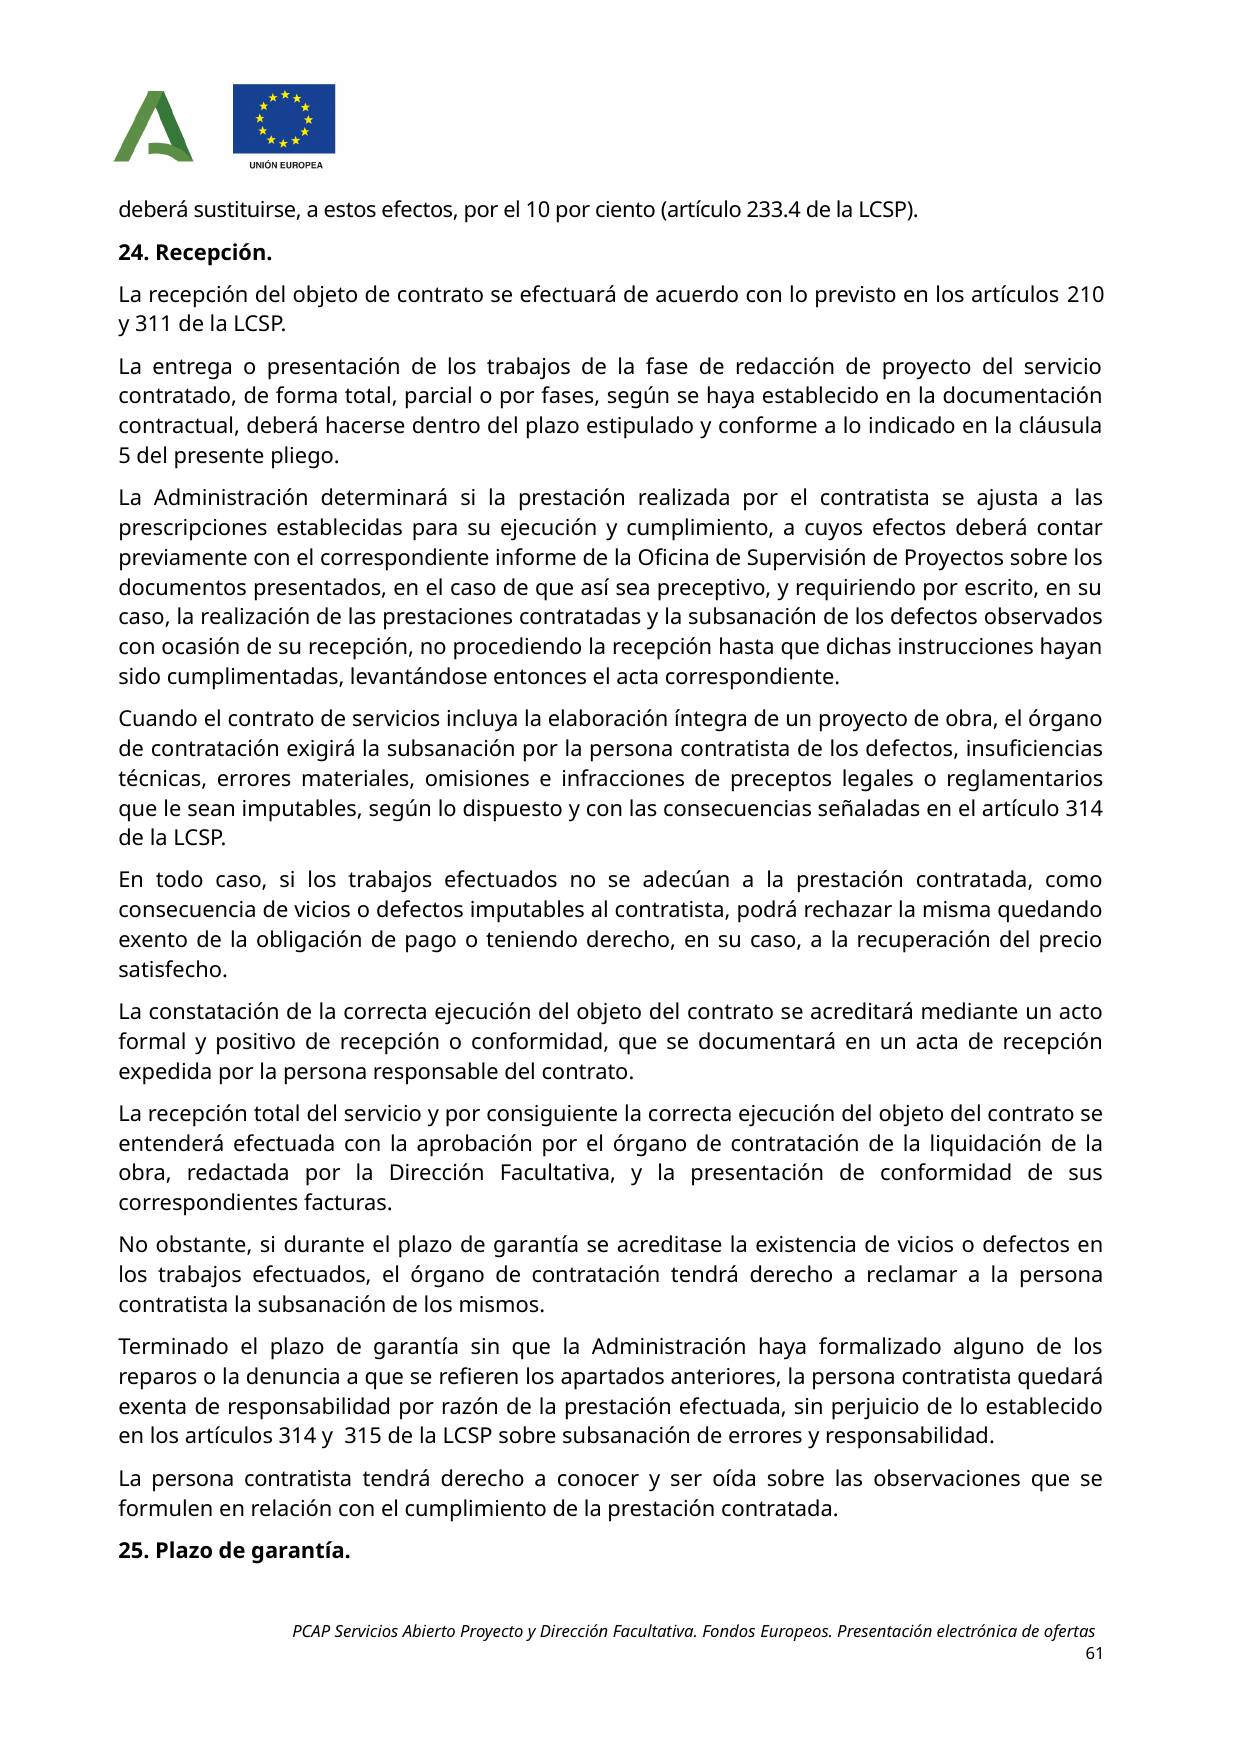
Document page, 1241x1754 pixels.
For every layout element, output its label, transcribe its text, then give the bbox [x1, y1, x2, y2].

text La recepción total del servicio y por consiguiente la correcta ejecución del objeto del contrato se entenderá efectuada con la aprobación por el órgano de contratación de la liquidación de la obra, redactada por la Dirección Facultativa, y la presentación de conformidad de sus correspondientes facturas. [118, 1098, 1104, 1217]
text En todo caso, si los trabajos efectuados no se adecúan a la prestación contratada, como consecuencia de vicios o defectos imputables al contratista, podrá rechazar la misma quedando exento de la obligación de pago o teniendo derecho, en su caso, a la recuperación del precio satisfecho. [118, 864, 1104, 984]
text 25. Plazo de garantía. [118, 1535, 1104, 1564]
picture [109, 86, 198, 166]
text Terminado el plazo de garantía sin que la Administración haya formalizado alguno de los reparos o la denuncia a que se refieren los apartados anteriores, la persona contratista quedará exenta de responsabilidad por razón de la prestación efectuada, sin perjuicio de lo establecido en los artículos 314 y 315 de la LCSP sobre subsanación de errores y responsabilidad. [118, 1331, 1104, 1450]
text No obstante, si durante el plazo de garantía se acreditase la existencia de vicios o defectos en los trabajos efectuados, el órgano de contratación tendrá derecho a reclamar a la persona contratista la subsanación de los mismos. [118, 1229, 1104, 1319]
text Cuando el contrato de servicios incluya la elaboración íntegra de un proyecto de obra, el órgano de contratación exigirá la subsanación por la persona contratista de los defectos, insuficiencias técnicas, errores materiales, omisiones e infracciones de preceptos legales o reglamentarios que le sean imputables, según lo dispuesto y con las consecuencias señaladas en el artículo 314 de la LCSP. [118, 703, 1104, 852]
text La entrega o presentación de los trabajos de la fase de redacción de proyecto del servicio contratado, de forma total, parcial o por fases, según se haya establecido en la documentación contractual, deberá hacerse dentro del plazo estipulado y conforme a lo indicado en la cláusula 5 del presente pliego. [118, 351, 1104, 470]
text La constatación de la correcta ejecución del objeto del contrato se acreditará mediante un acto formal y positivo de recepción o conformidad, que se documentará en un acta de recepción expedida por la persona responsable del contrato. [118, 996, 1104, 1085]
text La persona contratista tendrá derecho a conocer y ser oída sobre las observaciones que se formulen en relación con el cumplimiento de la prestación contratada. [118, 1463, 1104, 1522]
text La Administración determinará si la prestación realizada por el contratista se ajusta a las prescripciones establecidas para su ejecución y cumplimiento, a cuyos efectos deberá contar previamente con el correspondiente informe de la Oficina de Supervisión de Proyectos sobre los documentos presentados, en el caso de que así sea preceptivo, y requiriendo por escrito, en su caso, la realización de las prestaciones contratadas y la subsanación de los defectos observados con ocasión de su recepción, no procediendo la recepción hasta que dichas instrucciones hayan sido cumplimentadas, levantándose entonces el acta correspondiente. [118, 482, 1104, 691]
text La recepción del objeto de contrato se efectuará de acuerdo con lo previsto en los artículos 210 y 311 de la LCSP. [118, 279, 1104, 338]
text deberá sustituirse, a estos efectos, por el 10 por ciento (artículo 233.4 de la LCSP). [118, 194, 1104, 224]
text 24. Recepción. [118, 236, 1104, 266]
picture [221, 78, 347, 176]
